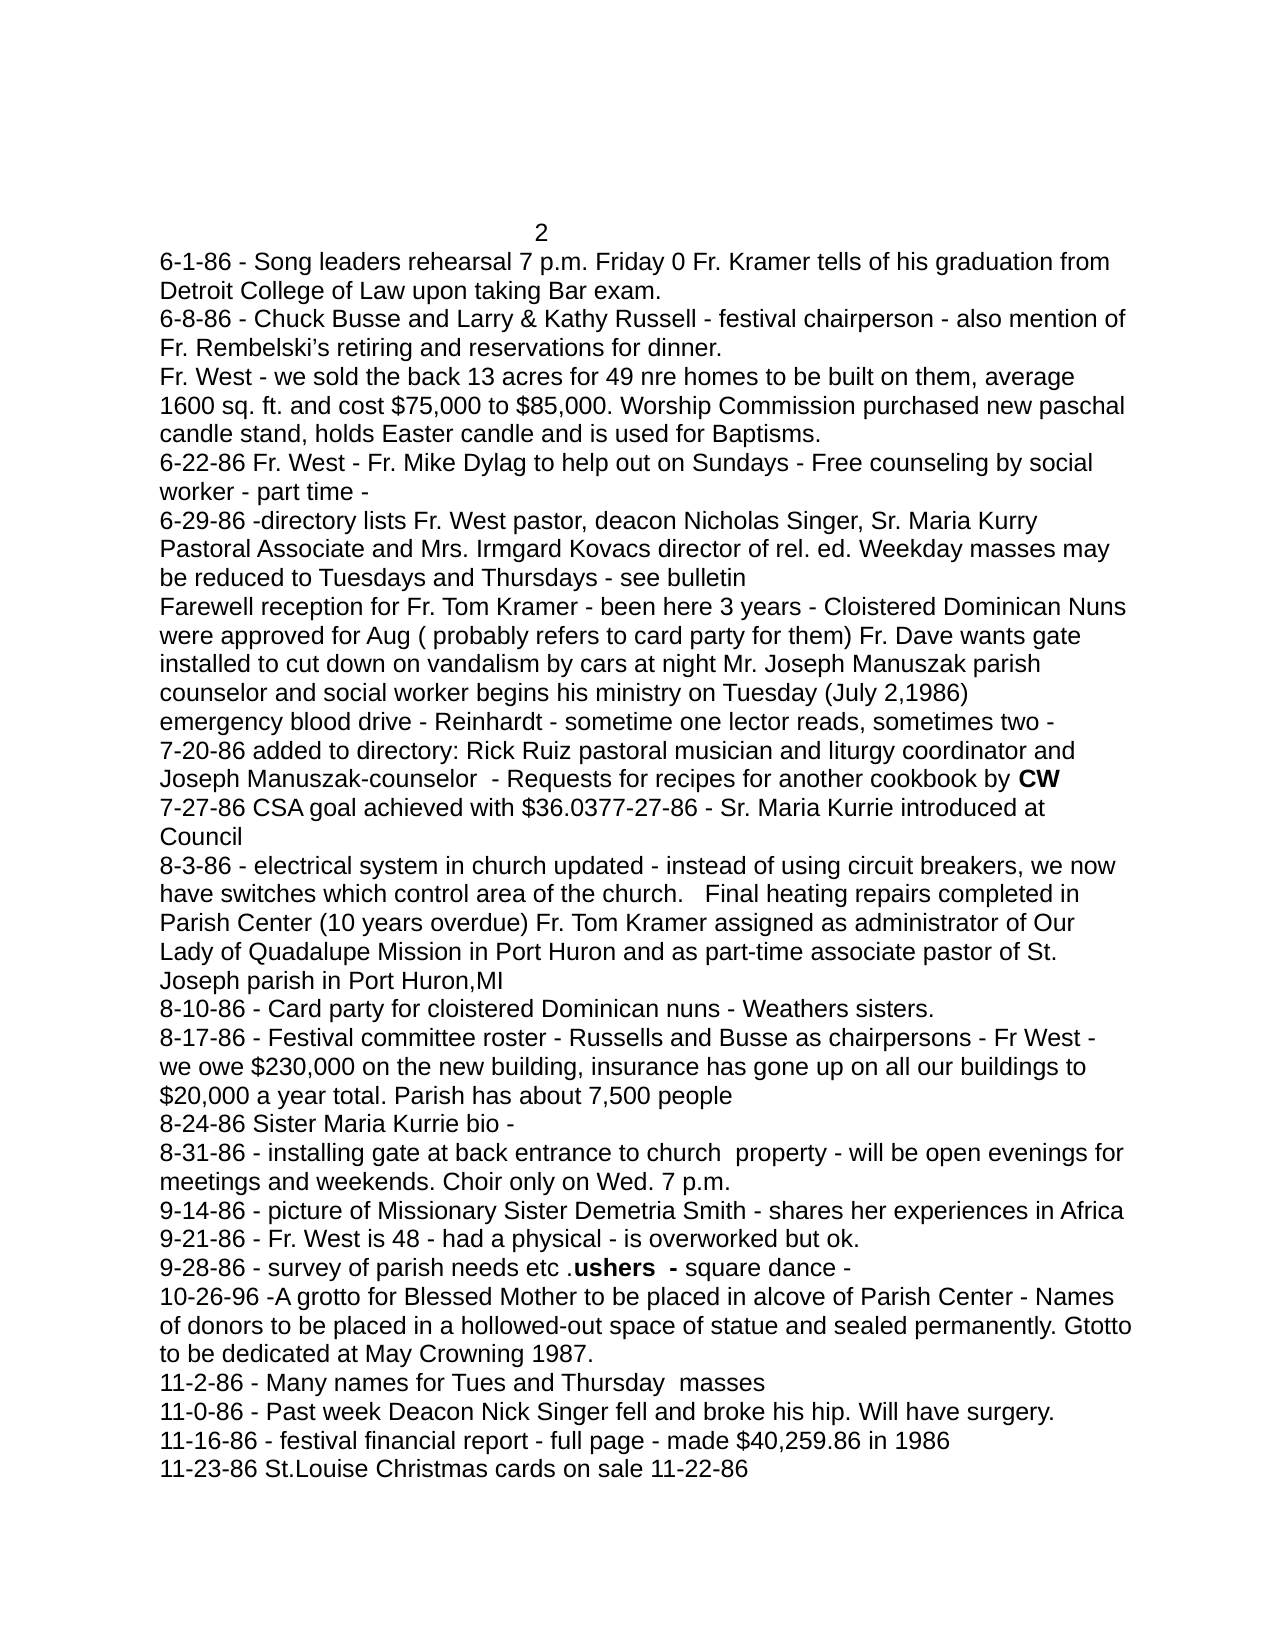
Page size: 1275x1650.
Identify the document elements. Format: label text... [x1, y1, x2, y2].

text 8-31-86 - installing gate at back entrance to church property - will be open evenings for meetings and weekends. Choir only on Wed. 7 p.m. [159, 1138, 1134, 1196]
text 9-28-86 - survey of parish needs etc .ushers - square dance - [159, 1253, 1134, 1282]
text 8-3-86 - electrical system in church updated - instead of using circuit breakers, we now have switches which control area of the church. Final heating repairs completed in Parish Center (10 years overdue) Fr. Tom Kramer assigned as administrator of Our Lady of Quadalupe Mission in Port Huron and as part-time associate pastor of St. Joseph parish in Port Huron,MI [159, 851, 1134, 994]
text 9-21-86 - Fr. West is 48 - had a physical - is overworked but ok. [159, 1224, 1134, 1253]
text 11-2-86 - Many names for Tues and Thursday masses [159, 1368, 1134, 1397]
text 11-16-86 - festival financial report - full page - made $40,259.86 in 1986 [159, 1426, 1134, 1454]
text 11-0-86 - Past week Deacon Nick Singer fell and broke his hip. Will have surgery. [159, 1397, 1134, 1426]
text 11-23-86 St.Louise Christmas cards on sale 11-22-86 [159, 1454, 1134, 1483]
text emergency blood drive - Reinhardt - sometime one lector reads, sometimes two - [159, 707, 1134, 736]
text 2 [159, 218, 1134, 247]
text 8-17-86 - Festival committee roster - Russells and Busse as chairpersons - Fr West - we owe $230,000 on the new building, insurance has gone up on all our buildings to $20,000 a year total. Parish has about 7,500 people [159, 1023, 1134, 1109]
text 6-1-86 - Song leaders rehearsal 7 p.m. Friday 0 Fr. Kramer tells of his graduation from Detroit College of Law upon taking Bar exam. [159, 247, 1134, 304]
text Farewell reception for Fr. Tom Kramer - been here 3 years - Cloistered Dominican Nuns were approved for Aug ( probably refers to card party for them) Fr. Dave wants gate installed to cut down on vandalism by cars at night Mr. Joseph Manuszak parish counselor and social worker begins his ministry on Tuesday (July 2,1986) [159, 592, 1134, 707]
text 8-24-86 Sister Maria Kurrie bio - [159, 1109, 1134, 1138]
text Fr. West - we sold the back 13 acres for 49 nre homes to be built on them, average 1600 sq. ft. and cost $75,000 to $85,000. Worship Commission purchased new paschal candle stand, holds Easter candle and is used for Baptisms. [159, 362, 1134, 448]
text 7-27-86 CSA goal achieved with $36.0377-27-86 - Sr. Maria Kurrie introduced at Council [159, 793, 1134, 851]
text 6-29-86 -directory lists Fr. West pastor, deacon Nicholas Singer, Sr. Maria Kurry Pastoral Associate and Mrs. Irmgard Kovacs director of rel. ed. Weekday masses may be reduced to Tuesdays and Thursdays - see bulletin [159, 506, 1134, 592]
text 8-10-86 - Card party for cloistered Dominican nuns - Weathers sisters. [159, 994, 1134, 1023]
text 6-22-86 Fr. West - Fr. Mike Dylag to help out on Sundays - Free counseling by social worker - part time - [159, 448, 1134, 506]
text 10-26-96 -A grotto for Blessed Mother to be placed in alcove of Parish Center - Names of donors to be placed in a hollowed-out space of statue and sealed permanently. Gtotto to be dedicated at May Crowning 1987. [159, 1282, 1134, 1368]
text 7-20-86 added to directory: Rick Ruiz pastoral musician and liturgy coordinator and Joseph Manuszak-counselor - Requests for recipes for another cookbook by CW [159, 736, 1134, 793]
text 6-8-86 - Chuck Busse and Larry & Kathy Russell - festival chairperson - also mention of Fr. Rembelski’s retiring and reservations for dinner. [159, 304, 1134, 362]
text 9-14-86 - picture of Missionary Sister Demetria Smith - shares her experiences in Africa [159, 1196, 1134, 1224]
